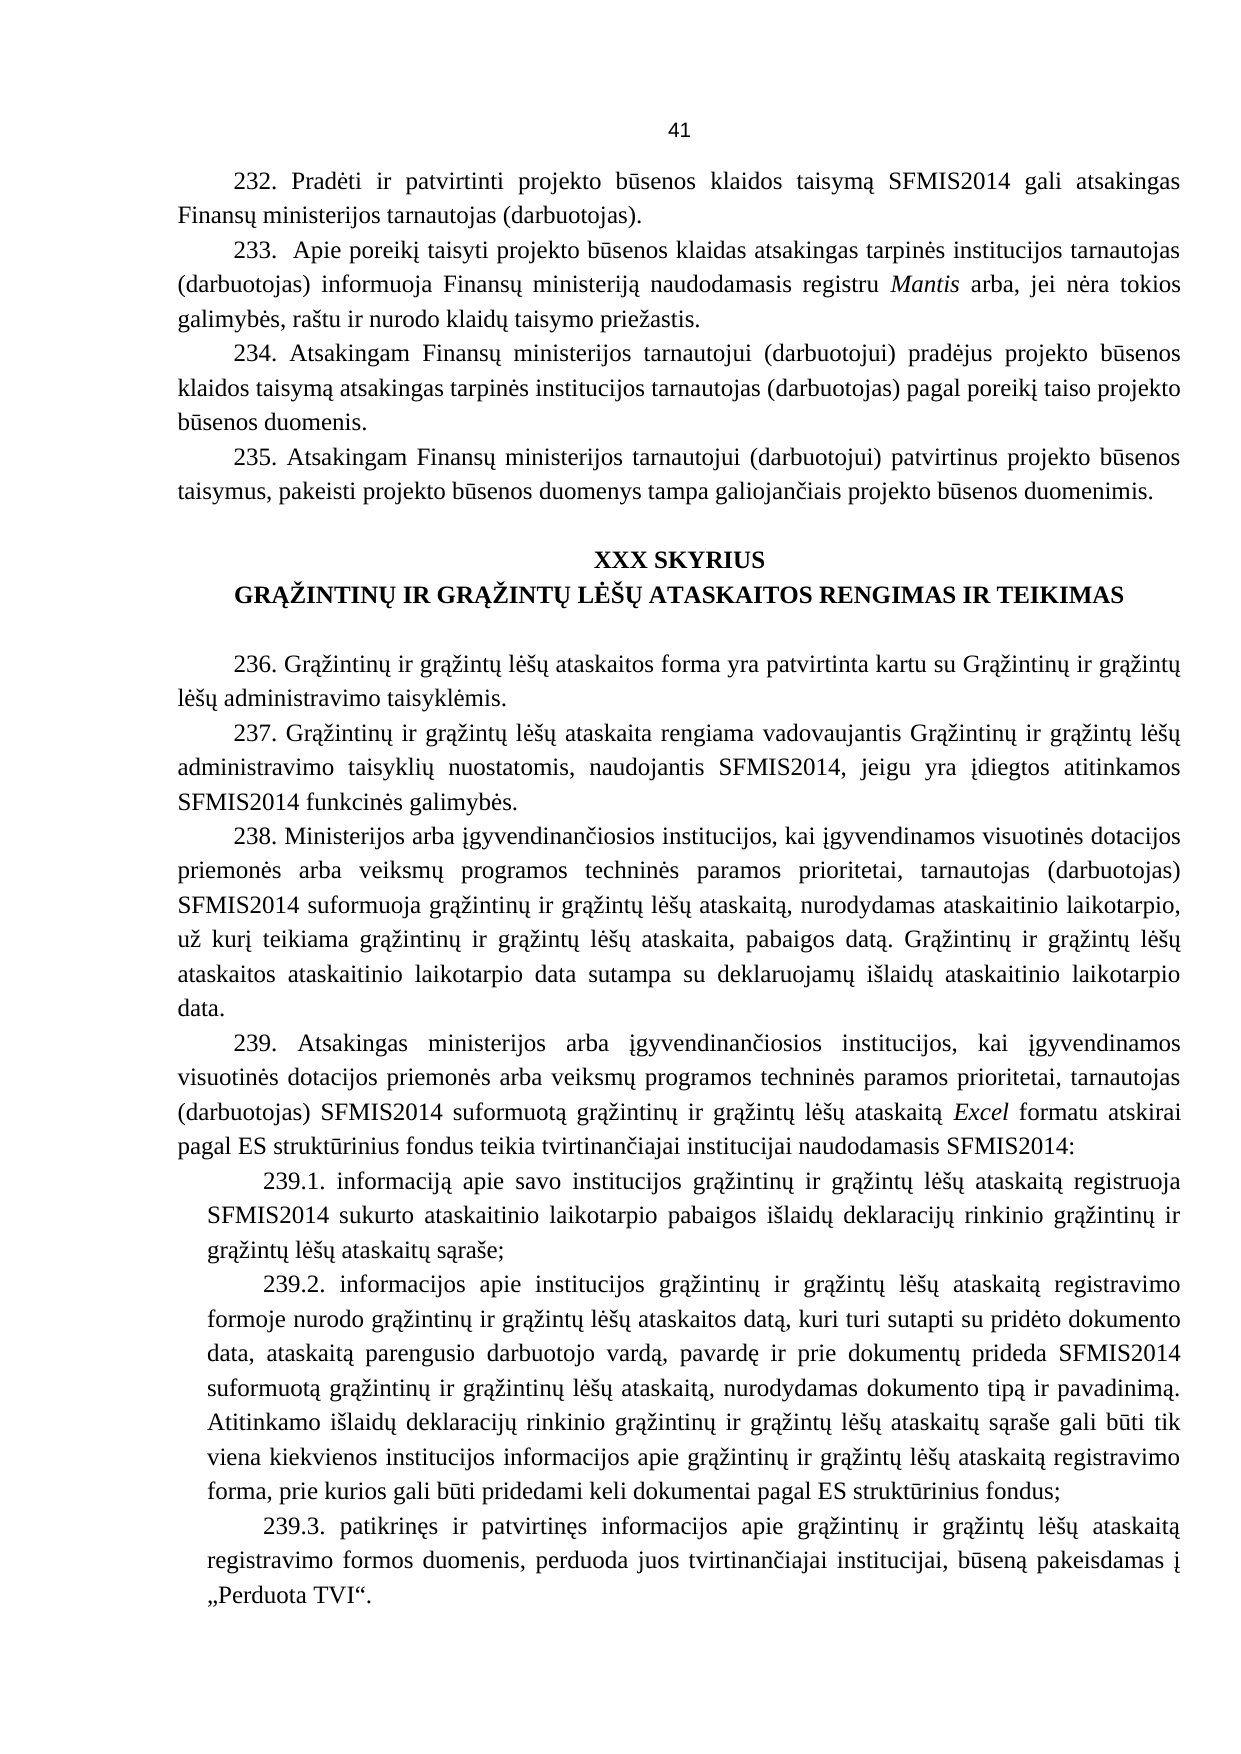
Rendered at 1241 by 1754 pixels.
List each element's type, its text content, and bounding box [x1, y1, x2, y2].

text 232. Pradėti ir patvirtinti projekto būsenos klaidos taisymą SFMIS2014 gali atsakingas Finansų ministerijos tarnautojas (darbuotojas). [177, 166, 1181, 229]
text 238. Ministerijos arba įgyvendinančiosios institucijos, kai įgyvendinamos visuotinės dotacijos priemonės arba veiksmų programos techninės paramos prioritetai, tarnautojas (darbuotojas) SFMIS2014 suformuoja grąžintinų ir grąžintų lėšų ataskaitą, nurodydamas ataskaitinio laikotarpio, už kurį teikiama grąžintinų ir grąžintų lėšų ataskaita, pabaigos datą. Grąžintinų ir grąžintų lėšų ataskaitos ataskaitinio laikotarpio data sutampa su deklaruojamų išlaidų ataskaitinio laikotarpio data. [177, 821, 1181, 1022]
text XXX SKYRIUS [177, 545, 1181, 574]
text 235. Atsakingam Finansų ministerijos tarnautojui (darbuotojui) patvirtinus projekto būsenos taisymus, pakeisti projekto būsenos duomenys tampa galiojančiais projekto būsenos duomenimis. [177, 442, 1181, 505]
text 237. Grąžintinų ir grąžintų lėšų ataskaita rengiama vadovaujantis Grąžintinų ir grąžintų lėšų administravimo taisyklių nuostatomis, naudojantis SFMIS2014, jeigu yra įdiegtos atitinkamos SFMIS2014 funkcinės galimybės. [177, 718, 1181, 815]
text GRĄŽINTINŲ IR GRĄŽINTŲ LĖŠŲ ATASKAITOS RENGIMAS IR TEIKIMAS [177, 580, 1181, 608]
text 239.1. informaciją apie savo institucijos grąžintinų ir grąžintų lėšų ataskaitą registruoja SFMIS2014 sukurto ataskaitinio laikotarpio pabaigos išlaidų deklaracijų rinkinio grąžintinų ir grąžintų lėšų ataskaitų sąraše; [207, 1166, 1181, 1264]
text 233. Apie poreikį taisyti projekto būsenos klaidas atsakingas tarpinės institucijos tarnautojas (darbuotojas) informuoja Finansų ministeriją naudodamasis registru Mantis arba, jei nėra tokios galimybės, raštu ir nurodo klaidų taisymo priežastis. [177, 235, 1181, 333]
text 236. Grąžintinų ir grąžintų lėšų ataskaitos forma yra patvirtinta kartu su Grąžintinų ir grąžintų lėšų administravimo taisyklėmis. [177, 649, 1181, 712]
text 239.3. patikrinęs ir patvirtinęs informacijos apie grąžintinų ir grąžintų lėšų ataskaitą registravimo formos duomenis, perduoda juos tvirtinančiajai institucijai, būseną pakeisdamas į „Perduota TVI“. [207, 1511, 1181, 1608]
text 239.2. informacijos apie institucijos grąžintinų ir grąžintų lėšų ataskaitą registravimo formoje nurodo grąžintinų ir grąžintų lėšų ataskaitos datą, kuri turi sutapti su pridėto dokumento data, ataskaitą parengusio darbuotojo vardą, pavardę ir prie dokumentų prideda SFMIS2014 suformuotą grąžintinų ir grąžintinų lėšų ataskaitą, nurodydamas dokumento tipą ir pavadinimą. Atitinkamo išlaidų deklaracijų rinkinio grąžintinų ir grąžintų lėšų ataskaitų sąraše gali būti tik viena kiekvienos institucijos informacijos apie grąžintinų ir grąžintų lėšų ataskaitą registravimo forma, prie kurios gali būti pridedami keli dokumentai pagal ES struktūrinius fondus; [207, 1269, 1181, 1505]
text 234. Atsakingam Finansų ministerijos tarnautojui (darbuotojui) pradėjus projekto būsenos klaidos taisymą atsakingas tarpinės institucijos tarnautojas (darbuotojas) pagal poreikį taiso projekto būsenos duomenis. [177, 338, 1181, 436]
text 239. Atsakingas ministerijos arba įgyvendinančiosios institucijos, kai įgyvendinamos visuotinės dotacijos priemonės arba veiksmų programos techninės paramos prioritetai, tarnautojas (darbuotojas) SFMIS2014 suformuotą grąžintinų ir grąžintų lėšų ataskaitą Excel formatu atskirai pagal ES struktūrinius fondus teikia tvirtinančiajai institucijai naudodamasis SFMIS2014: [177, 1028, 1181, 1160]
